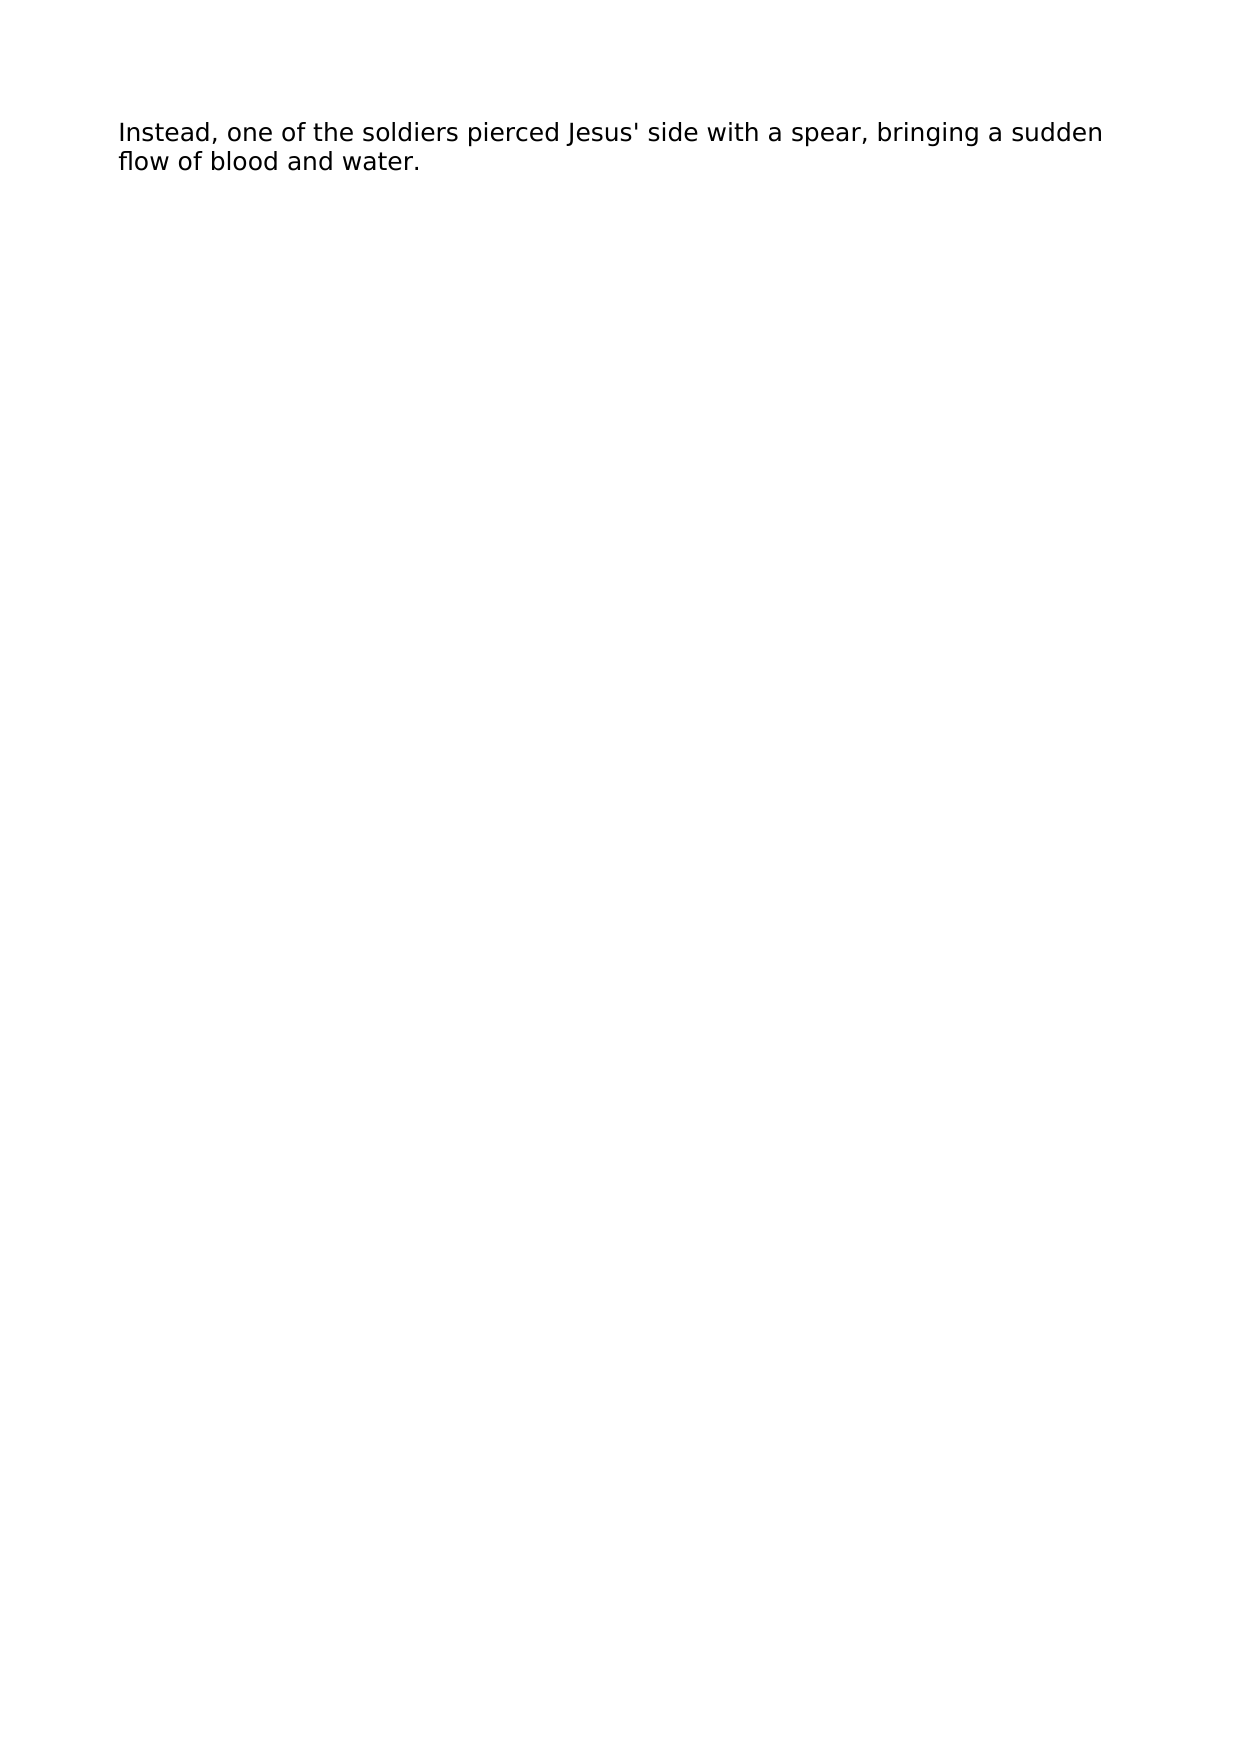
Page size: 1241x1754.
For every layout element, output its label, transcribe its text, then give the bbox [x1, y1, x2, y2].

text Instead, one of the soldiers pierced Jesus' side with a spear, bringing a sudden flow of blood and water. [118, 118, 1122, 176]
